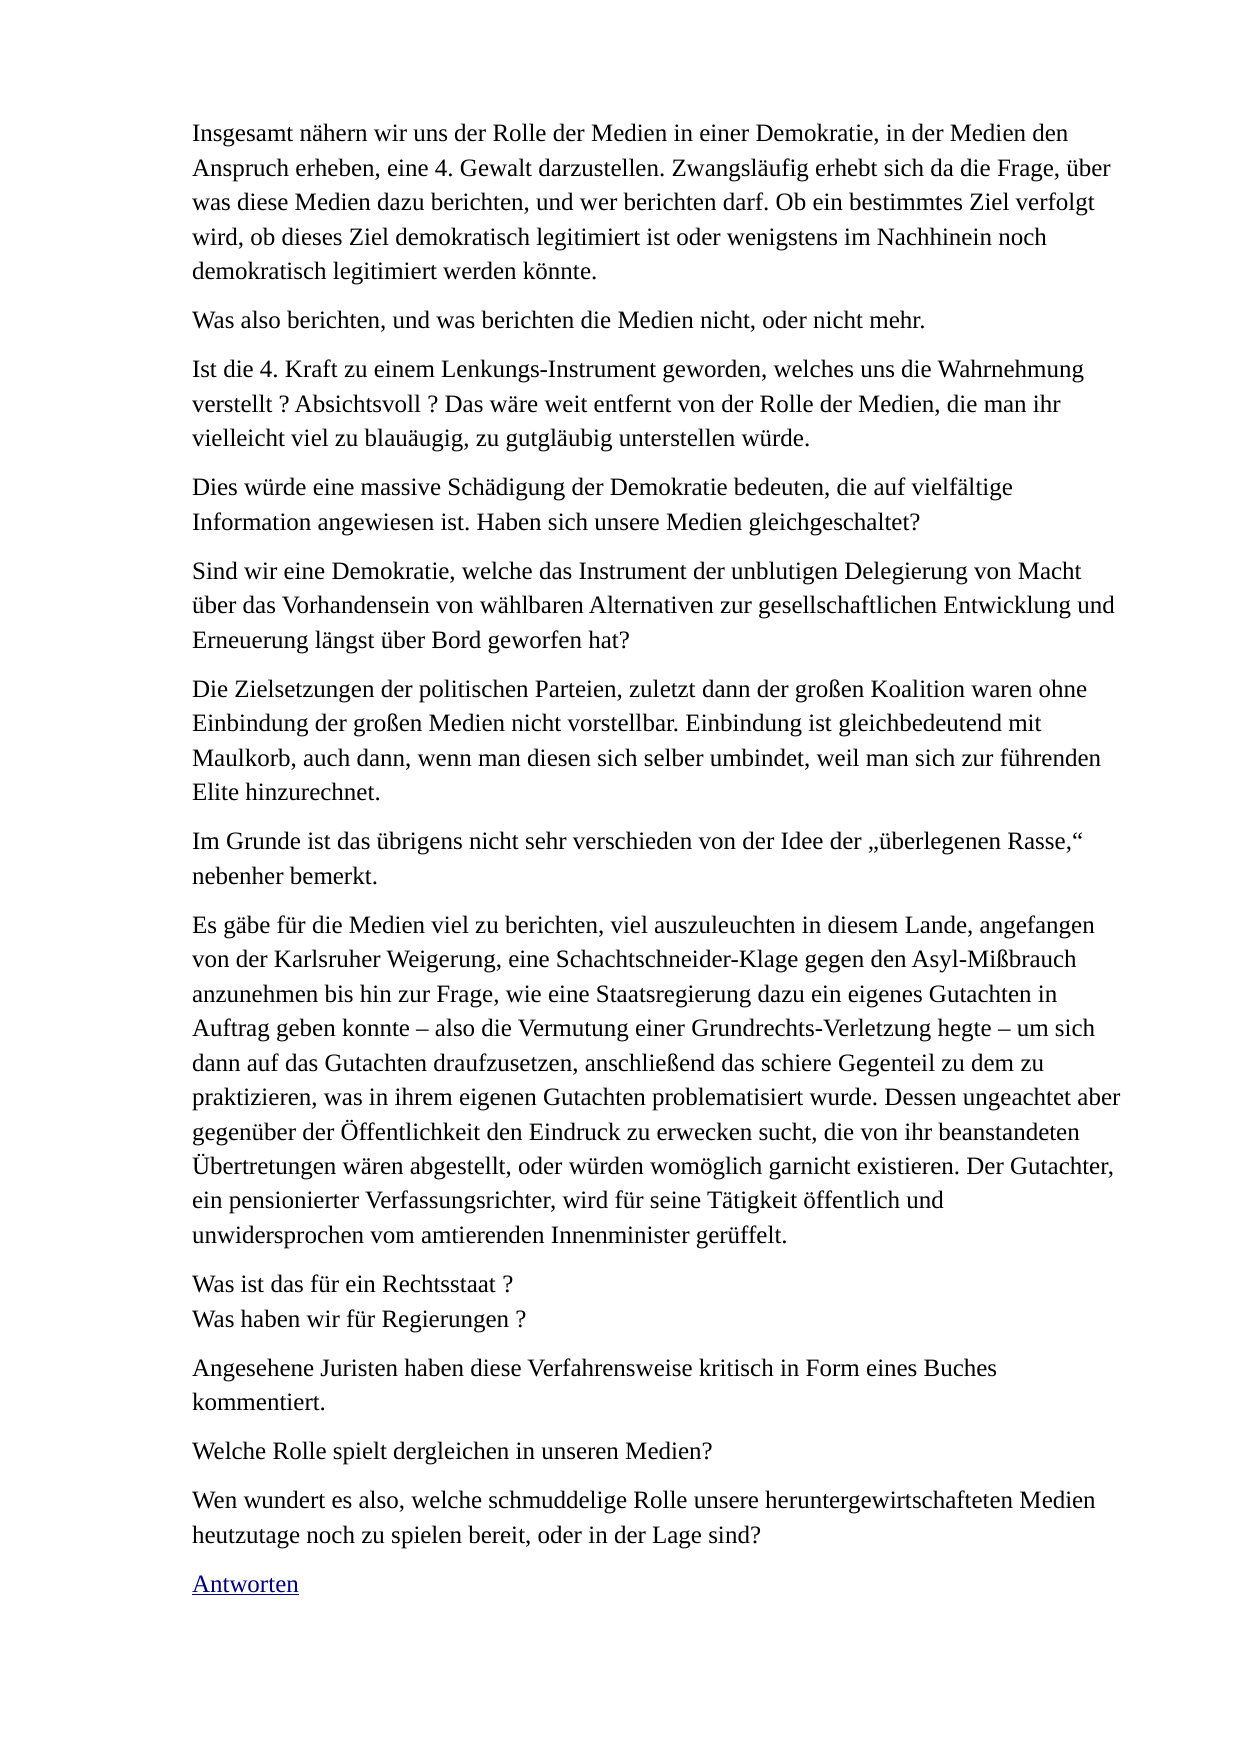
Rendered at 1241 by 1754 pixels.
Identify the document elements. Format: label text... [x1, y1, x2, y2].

list Wen wundert es also, welche schmuddelige Rolle unsere heruntergewirtschafteten Medien heutzutage noch zu spielen bereit, oder in der Lage sind? [162, 1485, 1122, 1548]
list Welche Rolle spielt dergleichen in unseren Medien? [162, 1436, 1122, 1465]
list Im Grunde ist das übrigens nicht sehr verschieden von der Idee der „überlegenen Rasse,“ nebenher bemerkt. [162, 826, 1122, 889]
list Antworten [162, 1569, 1122, 1598]
list Die Zielsetzungen der politischen Parteien, zuletzt dann der großen Koalition waren ohne Einbindung der großen Medien nicht vorstellbar. Einbindung ist gleichbedeutend mit Maulkorb, auch dann, wenn man diesen sich selber umbindet, weil man sich zur führenden Elite hinzurechnet. [162, 674, 1122, 806]
list Sind wir eine Demokratie, welche das Instrument der unblutigen Delegierung von Macht über das Vorhandensein von wählbaren Alternativen zur gesellschaftlichen Entwicklung und Erneuerung längst über Bord geworfen hat? [162, 556, 1122, 653]
list Es gäbe für die Medien viel zu berichten, viel auszuleuchten in diesem Lande, angefangen von der Karlsruher Weigerung, eine Schachtschneider-Klage gegen den Asyl-Mißbrauch anzunehmen bis hin zur Frage, wie eine Staatsregierung dazu ein eigenes Gutachten in Auftrag geben konnte – also die Vermutung einer Grundrechts-Verletzung hegte – um sich dann auf das Gutachten draufzusetzen, anschließend das schiere Gegenteil zu dem zu praktizieren, was in ihrem eigenen Gutachten problematisiert wurde. Dessen ungeachtet aber gegenüber der Öffentlichkeit den Eindruck zu erwecken sucht, die von ihr beanstandeten Übertretungen wären abgestellt, oder würden womöglich garnicht existieren. Der Gutachter, ein pensionierter Verfassungsrichter, wird für seine Tätigkeit öffentlich und unwidersprochen vom amtierenden Innenminister gerüffelt. [162, 910, 1122, 1249]
list Angesehene Juristen haben diese Verfahrensweise kritisch in Form eines Buches kommentiert. [162, 1353, 1122, 1416]
list Dies würde eine massive Schädigung der Demokratie bedeuten, die auf vielfältige Information angewiesen ist. Haben sich unsere Medien gleichgeschaltet? [162, 472, 1122, 535]
list Ist die 4. Kraft zu einem Lenkungs-Instrument geworden, welches uns die Wahrnehmung verstellt ? Absichtsvoll ? Das wäre weit entfernt von der Rolle der Medien, die man ihr vielleicht viel zu blauäugig, zu gutgläubig unterstellen würde. [162, 354, 1122, 452]
list Insgesamt nähern wir uns der Rolle der Medien in einer Demokratie, in der Medien den Anspruch erheben, eine 4. Gewalt darzustellen. Zwangsläufig erhebt sich da die Frage, über was diese Medien dazu berichten, und wer berichten darf. Ob ein bestimmtes Ziel verfolgt wird, ob dieses Ziel demokratisch legitimiert ist oder wenigstens im Nachhinein noch demokratisch legitimiert werden könnte. [162, 118, 1122, 285]
list Was ist das für ein Rechtsstaat ? Was haben wir für Regierungen ? [162, 1269, 1122, 1332]
list Was also berichten, und was berichten die Medien nicht, oder nicht mehr. [162, 305, 1122, 334]
